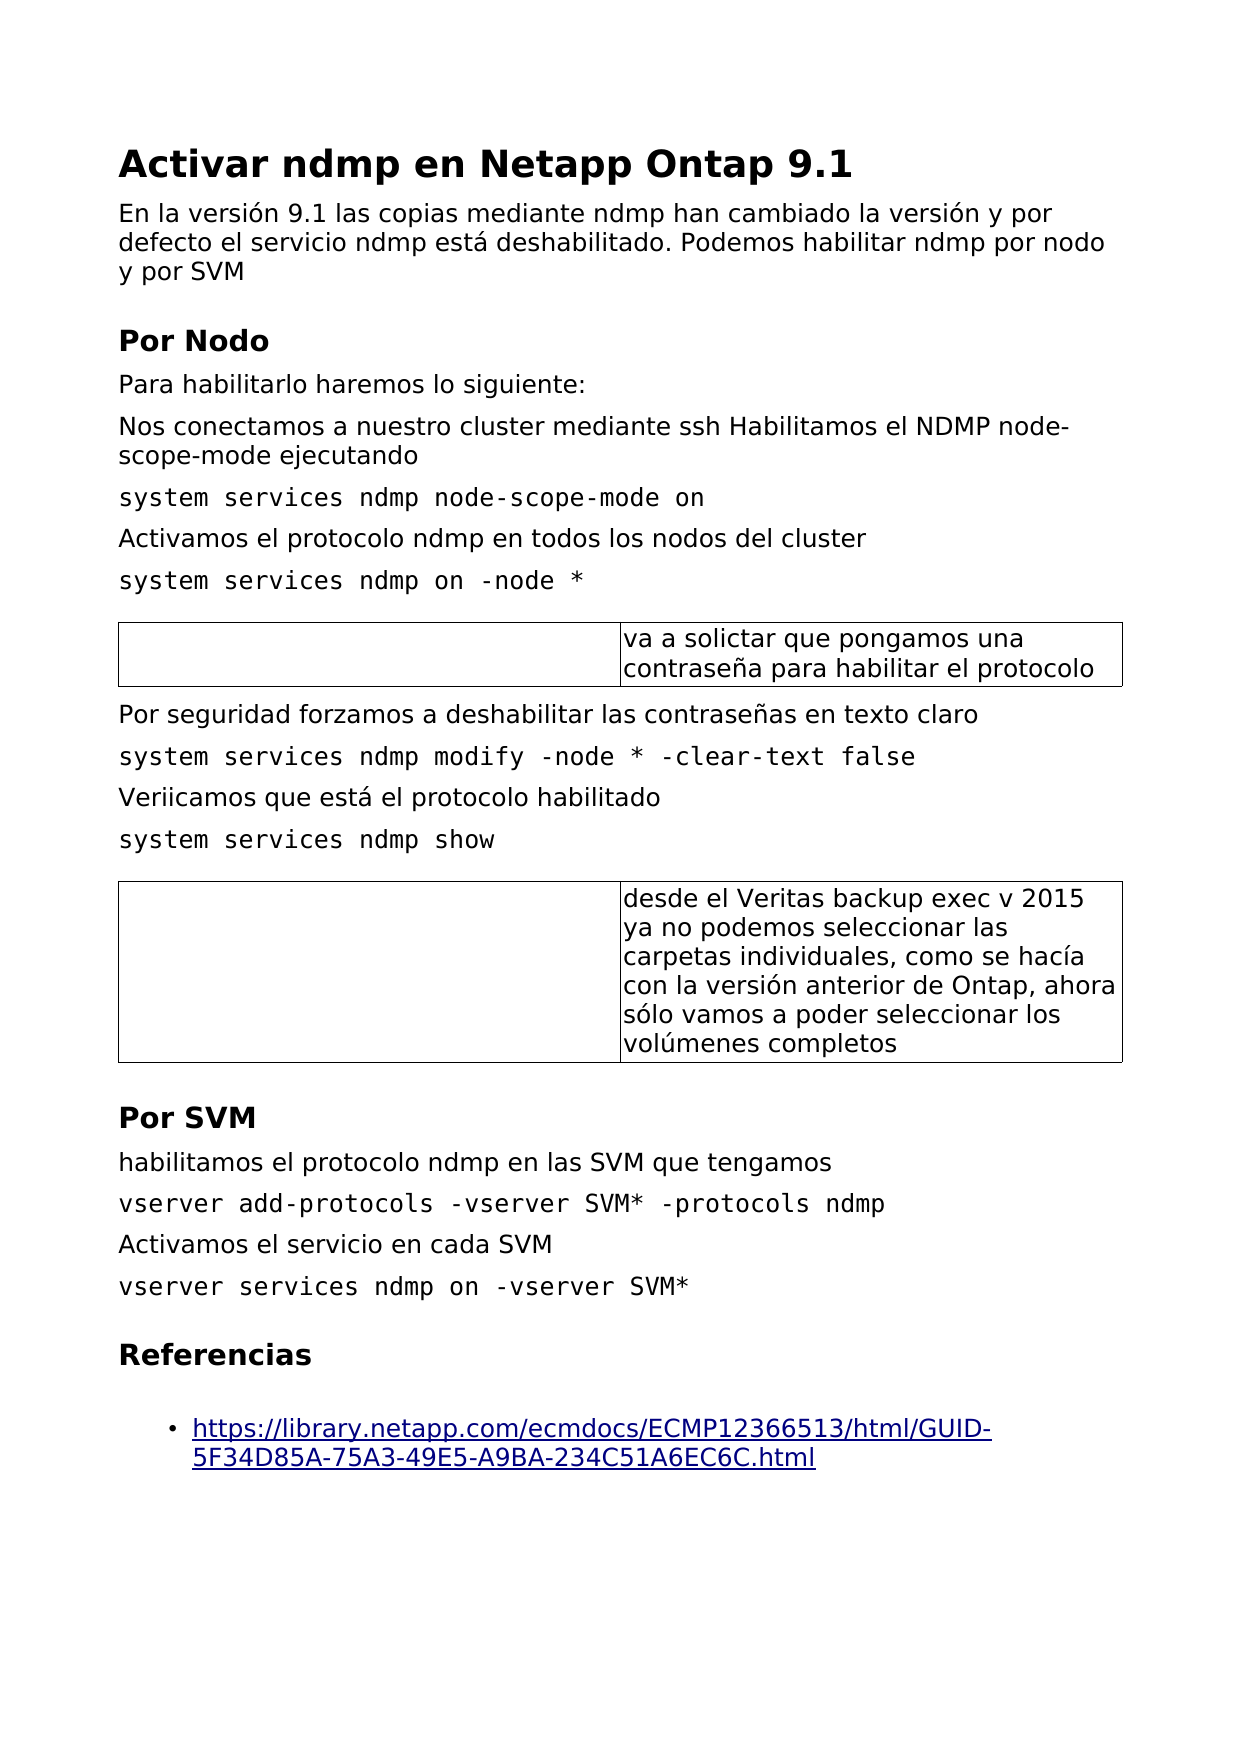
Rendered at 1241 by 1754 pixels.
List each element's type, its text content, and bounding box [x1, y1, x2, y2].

text system services ndmp node-scope-mode on [118, 483, 1122, 512]
table_header [119, 882, 620, 1062]
table_header [119, 623, 620, 686]
text En la versión 9.1 las copias mediante ndmp han cambiado la versión y por defecto el servicio ndmp está deshabilitado. Podemos habilitar ndmp por nodo y por SVM [118, 199, 1122, 287]
list https://library.netapp.com/ecmdocs/ECMP12366513/html/GUID-5F34D85A-75A3-49E5-A9BA-234C51A6EC6C.html [177, 1414, 1122, 1472]
text system services ndmp modify -node * -clear-text false [118, 742, 1122, 772]
text Para habilitarlo haremos lo siguiente: [118, 371, 1122, 400]
text vserver add-protocols -vserver SVM* -protocols ndmp [118, 1190, 1122, 1219]
text Veriicamos que está el protocolo habilitado [118, 783, 1122, 812]
subtitle Por Nodo [118, 324, 1122, 358]
subtitle Activar ndmp en Netapp Ontap 9.1 [118, 143, 1122, 187]
text Activamos el servicio en cada SVM [118, 1231, 1122, 1260]
subtitle Referencias [118, 1338, 1122, 1372]
text habilitamos el protocolo ndmp en las SVM que tengamos [118, 1148, 1122, 1177]
text vserver services ndmp on -vserver SVM* [118, 1272, 1122, 1301]
text Activamos el protocolo ndmp en todos los nodos del cluster [118, 524, 1122, 553]
text Por seguridad forzamos a deshabilitar las contraseñas en texto claro [118, 701, 1122, 730]
text system services ndmp show [118, 825, 1122, 854]
text system services ndmp on -node * [118, 566, 1122, 595]
subtitle Por SVM [118, 1102, 1122, 1136]
table_header va a solictar que pongamos una contraseña para habilitar el protocolo [621, 623, 1122, 686]
text Nos conectamos a nuestro cluster mediante ssh Habilitamos el NDMP node-scope-mode ejecutando [118, 412, 1122, 471]
table_header desde el Veritas backup exec v 2015 ya no podemos seleccionar las carpetas individuales, como se hacía con la versión anterior de Ontap, ahora sólo vamos a poder seleccionar los volúmenes completos [621, 882, 1122, 1062]
